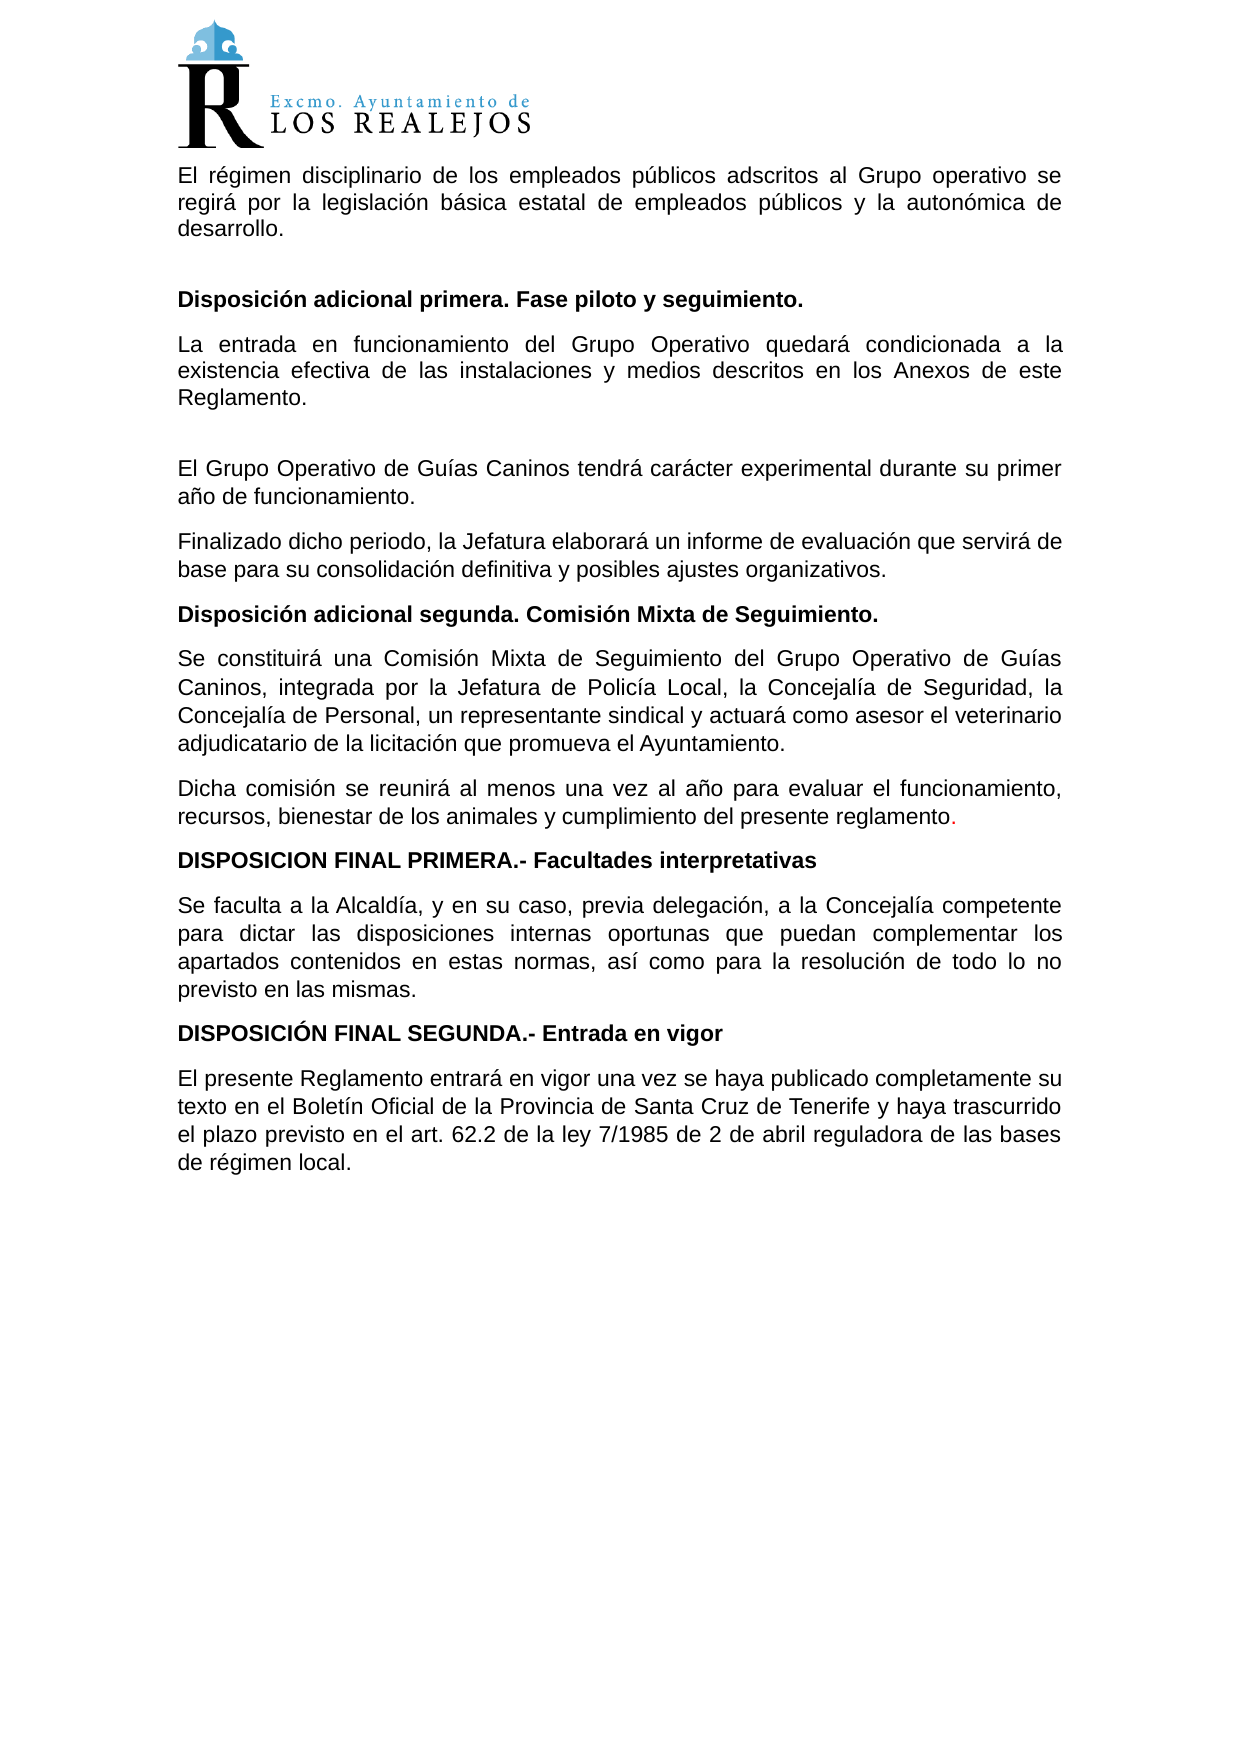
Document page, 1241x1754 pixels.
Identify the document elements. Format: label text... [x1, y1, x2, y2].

text Se faculta a la Alcaldía, y en su caso, previa delegación, a la Concejalía competente para dictar las disposiciones internas oportunas que puedan complementar los apartados contenidos en estas normas, así como para la resolución de todo lo no previsto en las mismas. [177, 892, 1063, 1002]
text El Grupo Operativo de Guías Caninos tendrá carácter experimental durante su primer año de funcionamiento. [177, 455, 1063, 509]
text DISPOSICION FINAL PRIMERA.- Facultades interpretativas [177, 847, 1063, 874]
text Disposición adicional segunda. Comisión Mixta de Seguimiento. [177, 601, 1063, 627]
text Dicha comisión se reunirá al menos una vez al año para evaluar el funcionamiento, recursos, bienestar de los animales y cumplimiento del presente reglamento. [177, 774, 1063, 829]
text Se constituirá una Comisión Mixta de Seguimiento del Grupo Operativo de Guías Caninos, integrada por la Jefatura de Policía Local, la Concejalía de Seguridad, la Concejalía de Personal, un representante sindical y actuará como asesor el veterinario adjudicatario de la licitación que promueva el Ayuntamiento. [177, 645, 1063, 756]
text El presente Reglamento entrará en vigor una vez se haya publicado completamente su texto en el Boletín Oficial de la Provincia de Santa Cruz de Tenerife y haya trascurrido el plazo previsto en el art. 62.2 de la ley 7/1985 de 2 de abril reguladora de las bases de régimen local. [177, 1065, 1063, 1175]
text Finalizado dicho periodo, la Jefatura elaborará un informe de evaluación que servirá de base para su consolidación definitiva y posibles ajustes organizativos. [177, 528, 1063, 582]
text Disposición adicional primera. Fase piloto y seguimiento. [177, 286, 1063, 312]
text La entrada en funcionamiento del Grupo Operativo quedará condicionada a la existencia efectiva de las instalaciones y medios descritos en los Anexos de este Reglamento. [177, 331, 1063, 410]
text El régimen disciplinario de los empleados públicos adscritos al Grupo operativo se regirá por la legislación básica estatal de empleados públicos y la autonómica de desarrollo. [177, 162, 1063, 242]
text DISPOSICIÓN FINAL SEGUNDA.- Entrada en vigor [177, 1020, 1063, 1047]
